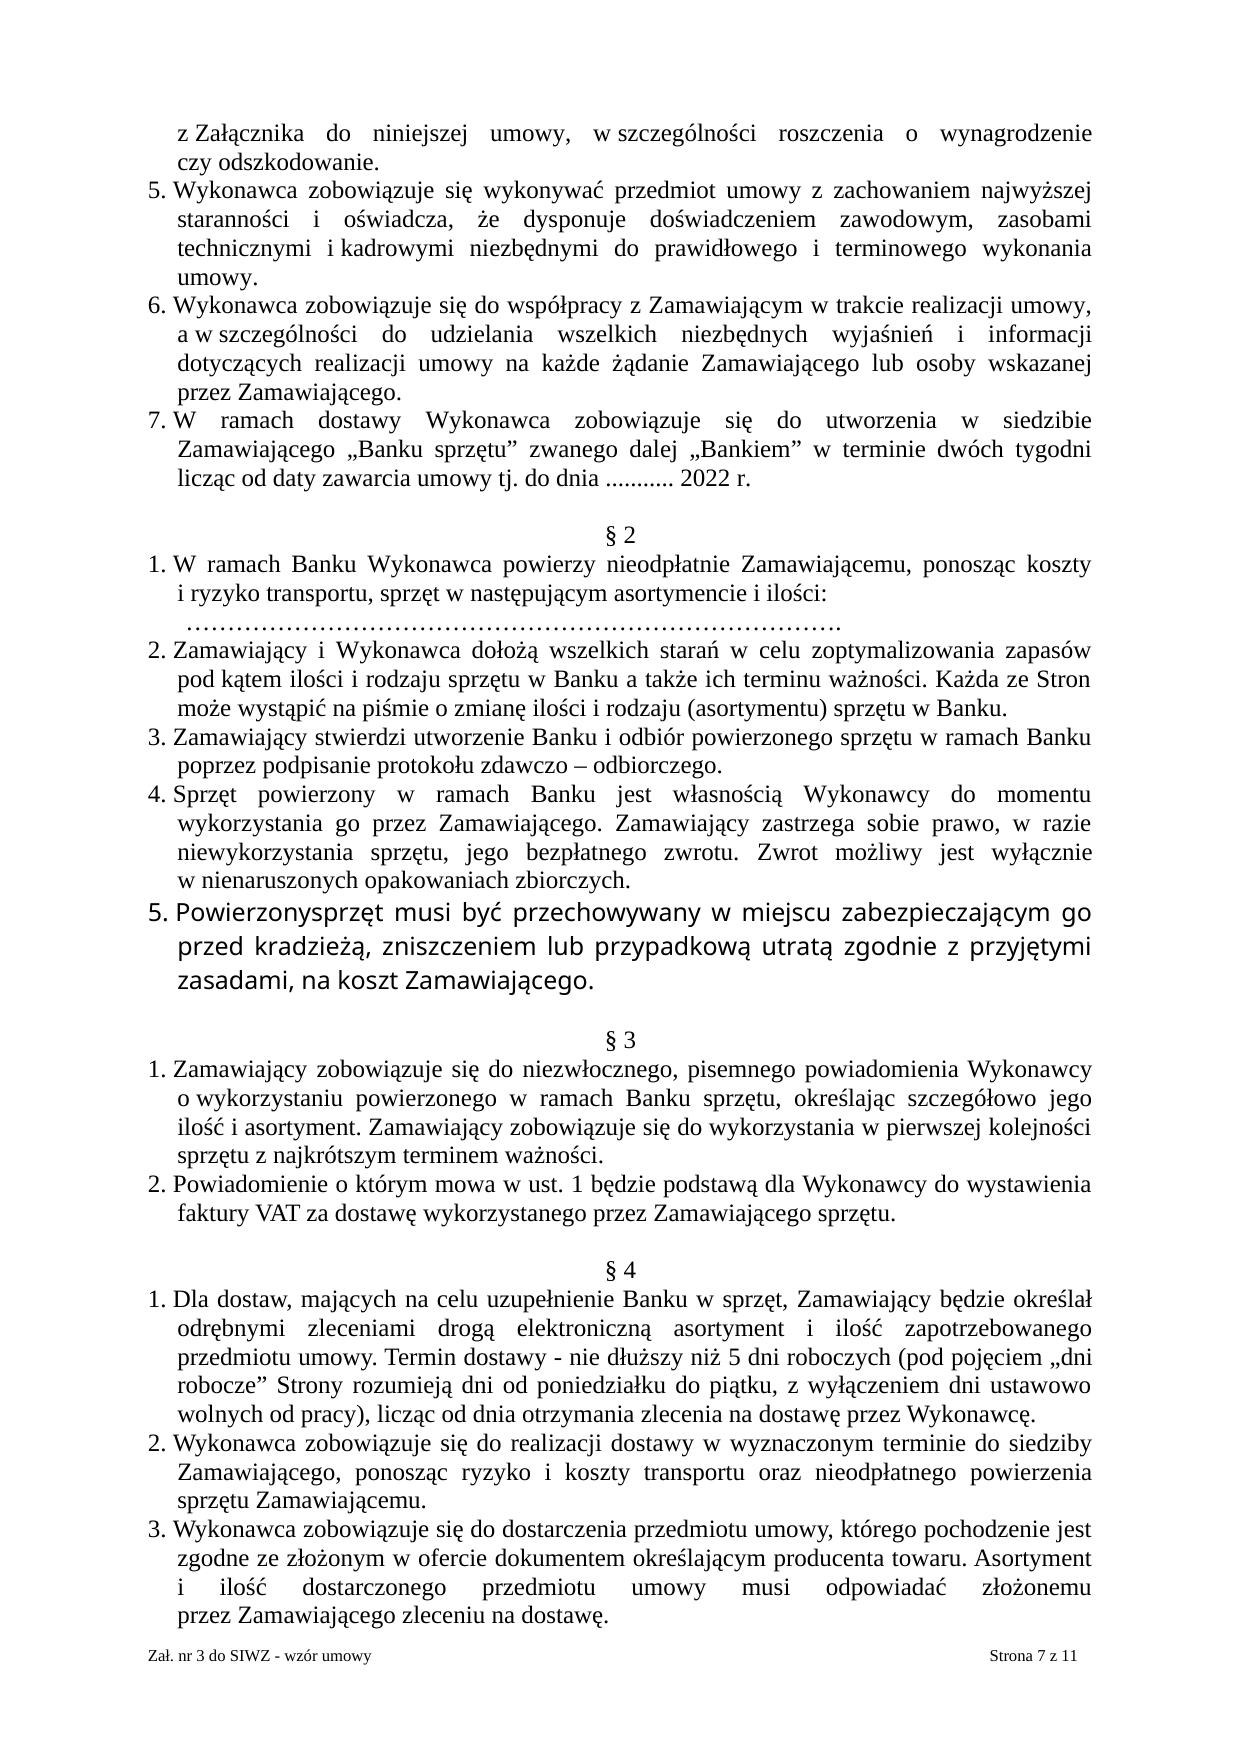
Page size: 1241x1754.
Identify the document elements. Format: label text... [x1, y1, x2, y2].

list z Załącznika do niniejszej umowy, w szczególności roszczenia o wynagrodzenie czy odszkodowanie. [148, 118, 1093, 176]
list Zamawiający zobowiązuje się do niezwłocznego, pisemnego powiadomienia Wykonawcy o wykorzystaniu powierzonego w ramach Banku sprzętu, określając szczegółowo jego ilość i asortyment. Zamawiający zobowiązuje się do wykorzystania w pierwszej kolejności sprzętu z najkrótszym terminem ważności. [148, 1054, 1093, 1169]
text § 2 [148, 521, 1093, 549]
list Zamawiający stwierdzi utworzenie Banku i odbiór powierzonego sprzętu w ramach Banku poprzez podpisanie protokołu zdawczo – odbiorczego. [148, 722, 1093, 779]
list Powierzonysprzęt musi być przechowywany w miejscu zabezpieczającym go przed kradzieżą, zniszczeniem lub przypadkową utratą zgodnie z przyjętymi zasadami, na koszt Zamawiającego. [148, 894, 1093, 997]
list Wykonawca zobowiązuje się do współpracy z Zamawiającym w trakcie realizacji umowy, a w szczególności do udzielania wszelkich niezbędnych wyjaśnień i informacji dotyczących realizacji umowy na każde żądanie Zamawiającego lub osoby wskazanej przez Zamawiającego. [148, 291, 1093, 406]
list Wykonawca zobowiązuje się do dostarczenia przedmiotu umowy, którego pochodzenie jest zgodne ze złożonym w ofercie dokumentem określającym producenta towaru. Asortyment i ilość dostarczonego przedmiotu umowy musi odpowiadać złożonemu przez Zamawiającego zleceniu na dostawę. [148, 1514, 1093, 1629]
text § 3 [148, 1025, 1093, 1054]
list Wykonawca zobowiązuje się wykonywać przedmiot umowy z zachowaniem najwyższej staranności i oświadcza, że dysponuje doświadczeniem zawodowym, zasobami technicznymi i kadrowymi niezbędnymi do prawidłowego i terminowego wykonania umowy. [148, 176, 1093, 291]
list Zamawiający i Wykonawca dołożą wszelkich starań w celu zoptymalizowania zapasów pod kątem ilości i rodzaju sprzętu w Banku a także ich terminu ważności. Każda ze Stron może wystąpić na piśmie o zmianę ilości i rodzaju (asortymentu) sprzętu w Banku. [148, 636, 1093, 722]
text § 4 [148, 1255, 1093, 1284]
list W ramach Banku Wykonawca powierzy nieodpłatnie Zamawiającemu, ponosząc koszty i ryzyko transportu, sprzęt w następującym asortymencie i ilości: [148, 549, 1093, 607]
list Wykonawca zobowiązuje się do realizacji dostawy w wyznaczonym terminie do siedziby Zamawiającego, ponosząc ryzyko i koszty transportu oraz nieodpłatnego powierzenia sprzętu Zamawiającemu. [148, 1428, 1093, 1514]
list Powiadomienie o którym mowa w ust. 1 będzie podstawą dla Wykonawcy do wystawienia faktury VAT za dostawę wykorzystanego przez Zamawiającego sprzętu. [148, 1169, 1093, 1227]
list Sprzęt powierzony w ramach Banku jest własnością Wykonawcy do momentu wykorzystania go przez Zamawiającego. Zamawiający zastrzega sobie prawo, w razie niewykorzystania sprzętu, jego bezpłatnego zwrotu. Zwrot możliwy jest wyłącznie w nienaruszonych opakowaniach zbiorczych. [148, 779, 1093, 894]
list Dla dostaw, mających na celu uzupełnienie Banku w sprzęt, Zamawiający będzie określał odrębnymi zleceniami drogą elektroniczną asortyment i ilość zapotrzebowanego przedmiotu umowy. Termin dostawy - nie dłuższy niż 5 dni roboczych (pod pojęciem „dni robocze” Strony rozumieją dni od poniedziałku do piątku, z wyłączeniem dni ustawowo wolnych od pracy), licząc od dnia otrzymania zlecenia na dostawę przez Wykonawcę. [148, 1284, 1093, 1428]
list W ramach dostawy Wykonawca zobowiązuje się do utworzenia w siedzibie Zamawiającego „Banku sprzętu” zwanego dalej „Bankiem” w terminie dwóch tygodni licząc od daty zawarcia umowy tj. do dnia ........... 2022 r. [148, 406, 1093, 492]
text ……………………………………………………………………. [148, 607, 1093, 636]
